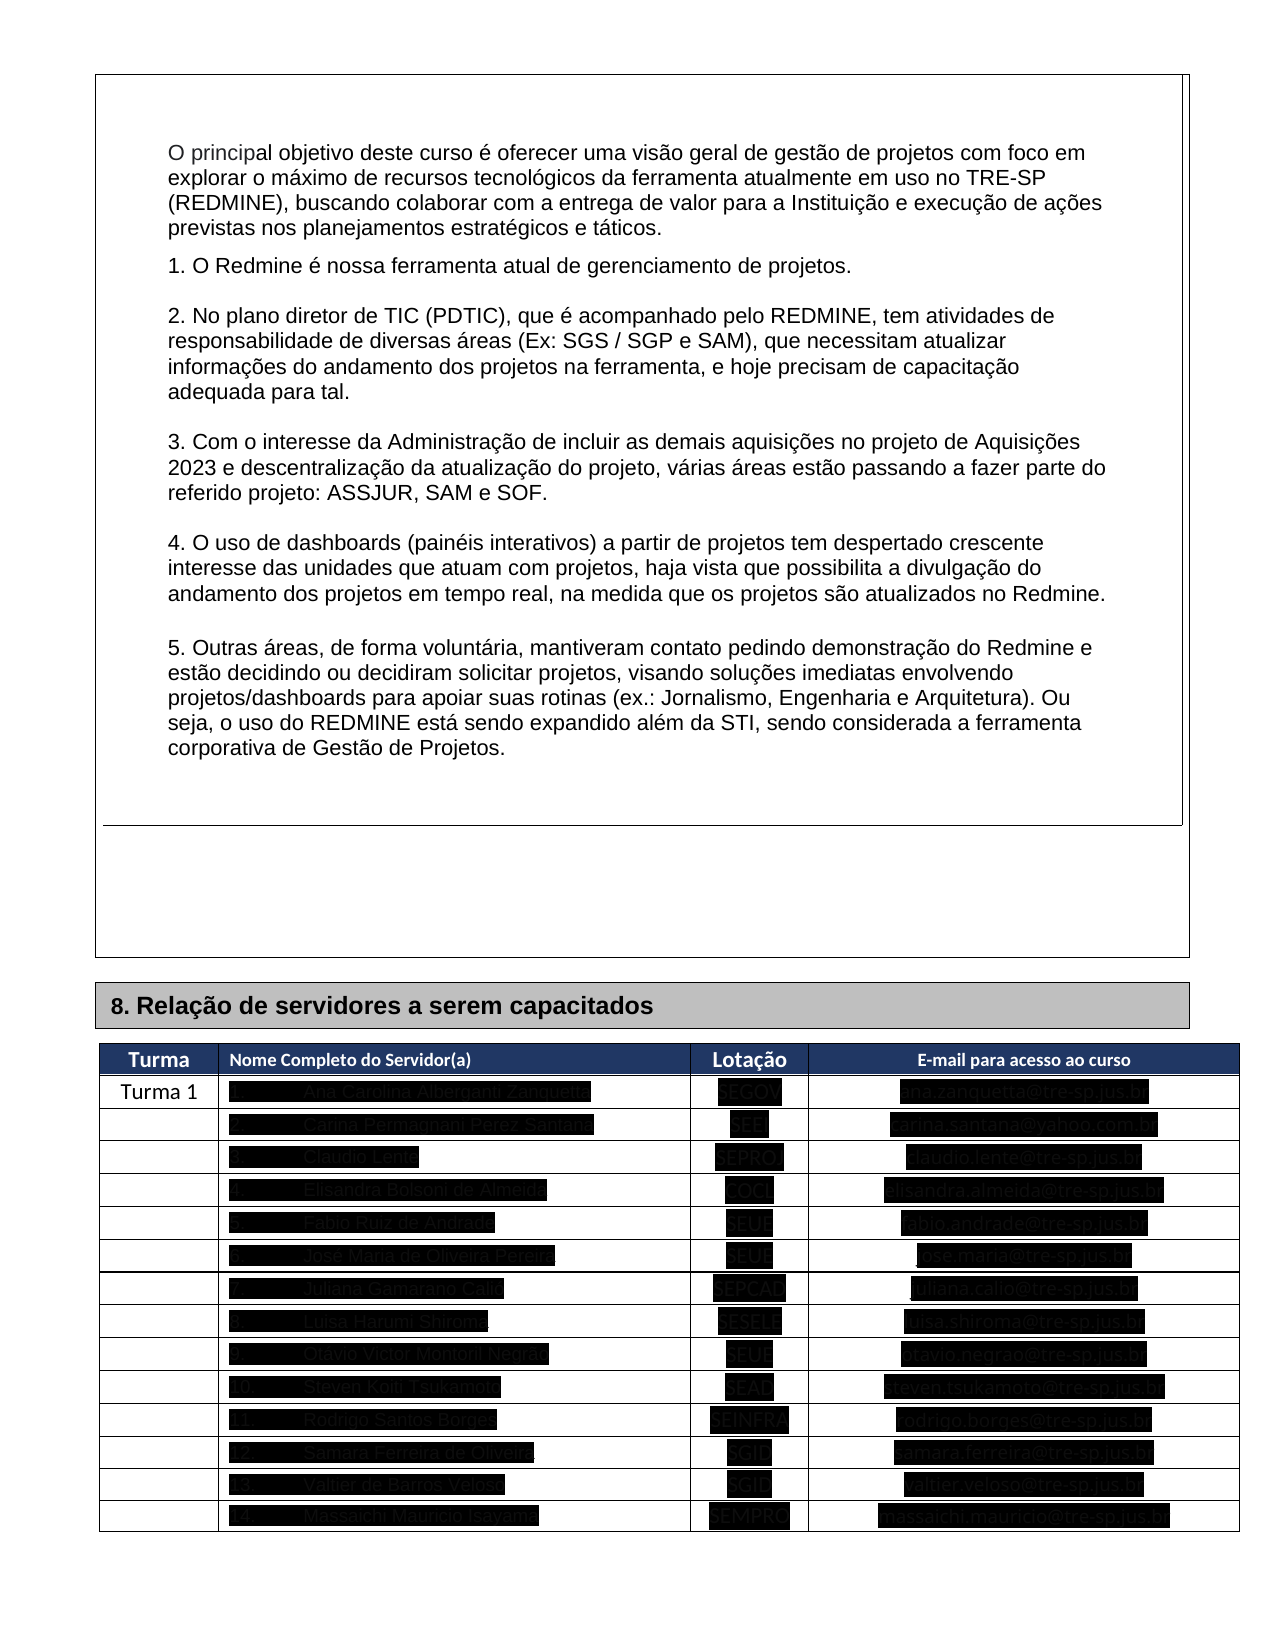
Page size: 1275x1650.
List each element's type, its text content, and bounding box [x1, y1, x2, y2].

table_cell Fabio Ruiz de Andrade [219, 1207, 690, 1239]
table_cell elisandra.almeida@tre-sp.jus.br [809, 1174, 1239, 1206]
table_header Nome Completo do Servidor(a) [219, 1044, 690, 1074]
table_cell Carina Permagnani Perez Santana [219, 1109, 690, 1140]
table_cell [100, 1174, 218, 1206]
table_cell SEUE [691, 1207, 808, 1239]
table_cell Ana Carolina Alberganti Zanquetta [219, 1076, 690, 1107]
table_cell Samara Ferreira de Oliveira [219, 1437, 690, 1468]
table_cell SEEI [691, 1109, 808, 1140]
table_cell claudio.lente@tre-sp.jus.br [809, 1141, 1239, 1173]
table_cell SESELE [691, 1305, 808, 1337]
table_cell Luisa Harumi Shiroma [219, 1305, 690, 1337]
table_cell SEINFRA [691, 1404, 808, 1436]
table_cell O principal objetivo deste curso é oferecer uma visão geral de gestão de projetos com foco em explorar o máximo de recursos tecnológicos da ferramenta atualmente em uso no TRE-SP (REDMINE), buscando colaborar com a entrega de valor para a Instituição e execução de ações previstas nos planejamentos estratégicos e táticos. 1. O Redmine é nossa ferramenta atual de gerenciamento de projetos. 2. No plano diretor de TIC (PDTIC), que é acompanhado pelo REDMINE, tem atividades de responsabilidade de diversas áreas (Ex: SGS / SGP e SAM), que necessitam atualizar informações do andamento dos projetos na ferramenta, e hoje precisam de capacitação adequada para tal. 3. Com o interesse da Administração de incluir as demais aquisições no projeto de Aquisições 2023 e descentralização da atualização do projeto, várias áreas estão passando a fazer parte do referido projeto: ASSJUR, SAM e SOF. 4. O uso de dashboards (painéis interativos) a partir de projetos tem despertado crescente interesse das unidades que atuam com projetos, haja vista que possibilita a divulgação do andamento dos projetos em tempo real, na medida que os projetos são atualizados no Redmine. 5. Outras áreas, de forma voluntária, mantiveram contato pedindo demonstração do Redmine e estão decidindo ou decidiram solicitar projetos, visando soluções imediatas envolvendo projetos/dashboards para apoiar suas rotinas (ex.: Jornalismo, Engenharia e Arquitetura). Ou seja, o uso do REDMINE está sendo expandido além da STI, sendo considerada a ferramenta corporativa de Gestão de Projetos. [96, 75, 1189, 957]
table_cell [100, 1371, 218, 1403]
table_cell Claudio Lente [219, 1141, 690, 1173]
table_cell valtier.veloso@tre-sp.jus.br [809, 1469, 1239, 1499]
table_cell [100, 1141, 218, 1173]
table_cell SEPROJ [691, 1141, 808, 1173]
table_cell samara.ferreira@tre-sp.jus.br [809, 1437, 1239, 1468]
table_cell otavio.negrao@tre-sp.jus.br [809, 1338, 1239, 1370]
table_header Lotação [691, 1044, 808, 1074]
table_cell SEAD [691, 1371, 808, 1403]
table_cell SEMPRO [691, 1501, 808, 1531]
table_cell [100, 1305, 218, 1337]
table_cell SEPCAD [691, 1273, 808, 1304]
table_header E-mail para acesso ao curso [809, 1044, 1239, 1074]
table_cell Rodrigo Santos Borges [219, 1404, 690, 1436]
table_cell [100, 1240, 218, 1271]
table_cell [100, 1338, 218, 1370]
table_cell [100, 1437, 218, 1468]
table_cell [100, 1501, 218, 1531]
table_cell Turma 1 [100, 1076, 218, 1107]
table_cell COCL [691, 1174, 808, 1206]
table_cell [100, 1273, 218, 1304]
table_cell steven.tsukamoto@tre-sp.jus.br [809, 1371, 1239, 1403]
table_cell Valtier de Barros Veloso [219, 1469, 690, 1499]
table_cell Juliana Gamarano Calió [219, 1273, 690, 1304]
table_cell SGID [691, 1437, 808, 1468]
table_cell ana.zanquetta@tre-sp.jus.br [809, 1076, 1239, 1107]
table_cell José Maria de Oliveira Pereira [219, 1240, 690, 1271]
table_cell SEUE [691, 1338, 808, 1370]
table_cell Steven Koiti Tsukamoto [219, 1371, 690, 1403]
table_cell Massaichi Mauricio Isayama [219, 1501, 690, 1531]
table_cell [100, 1469, 218, 1499]
table_cell SEUE [691, 1240, 808, 1271]
table_header Turma [100, 1044, 218, 1074]
table_cell jose.maria@tre-sp.jus.br [809, 1240, 1239, 1271]
table_cell luisa.shiroma@tre-sp.jus.br [809, 1305, 1239, 1337]
table_cell [100, 1404, 218, 1436]
table_cell SGID [691, 1469, 808, 1499]
table_cell carina.santana@yahoo.com.br [809, 1109, 1239, 1140]
table_cell SEGOV [691, 1076, 808, 1107]
table_cell Otávio Victor Montoril Negrão [219, 1338, 690, 1370]
table_cell Elisandra Bolsoni de Almeida [219, 1174, 690, 1206]
table_cell massaichi.mauricio@tre-sp.jus.br [809, 1501, 1239, 1531]
table_cell [100, 1207, 218, 1239]
table_cell rodrigo.borges@tre-sp.jus.br [809, 1404, 1239, 1436]
table_cell juliana.calio@tre-sp.jus.br [809, 1273, 1239, 1304]
table_header 8. Relação de servidores a serem capacitados [96, 983, 1189, 1028]
table_cell [100, 1109, 218, 1140]
table_cell fabio.andrade@tre-sp.jus.br [809, 1207, 1239, 1239]
